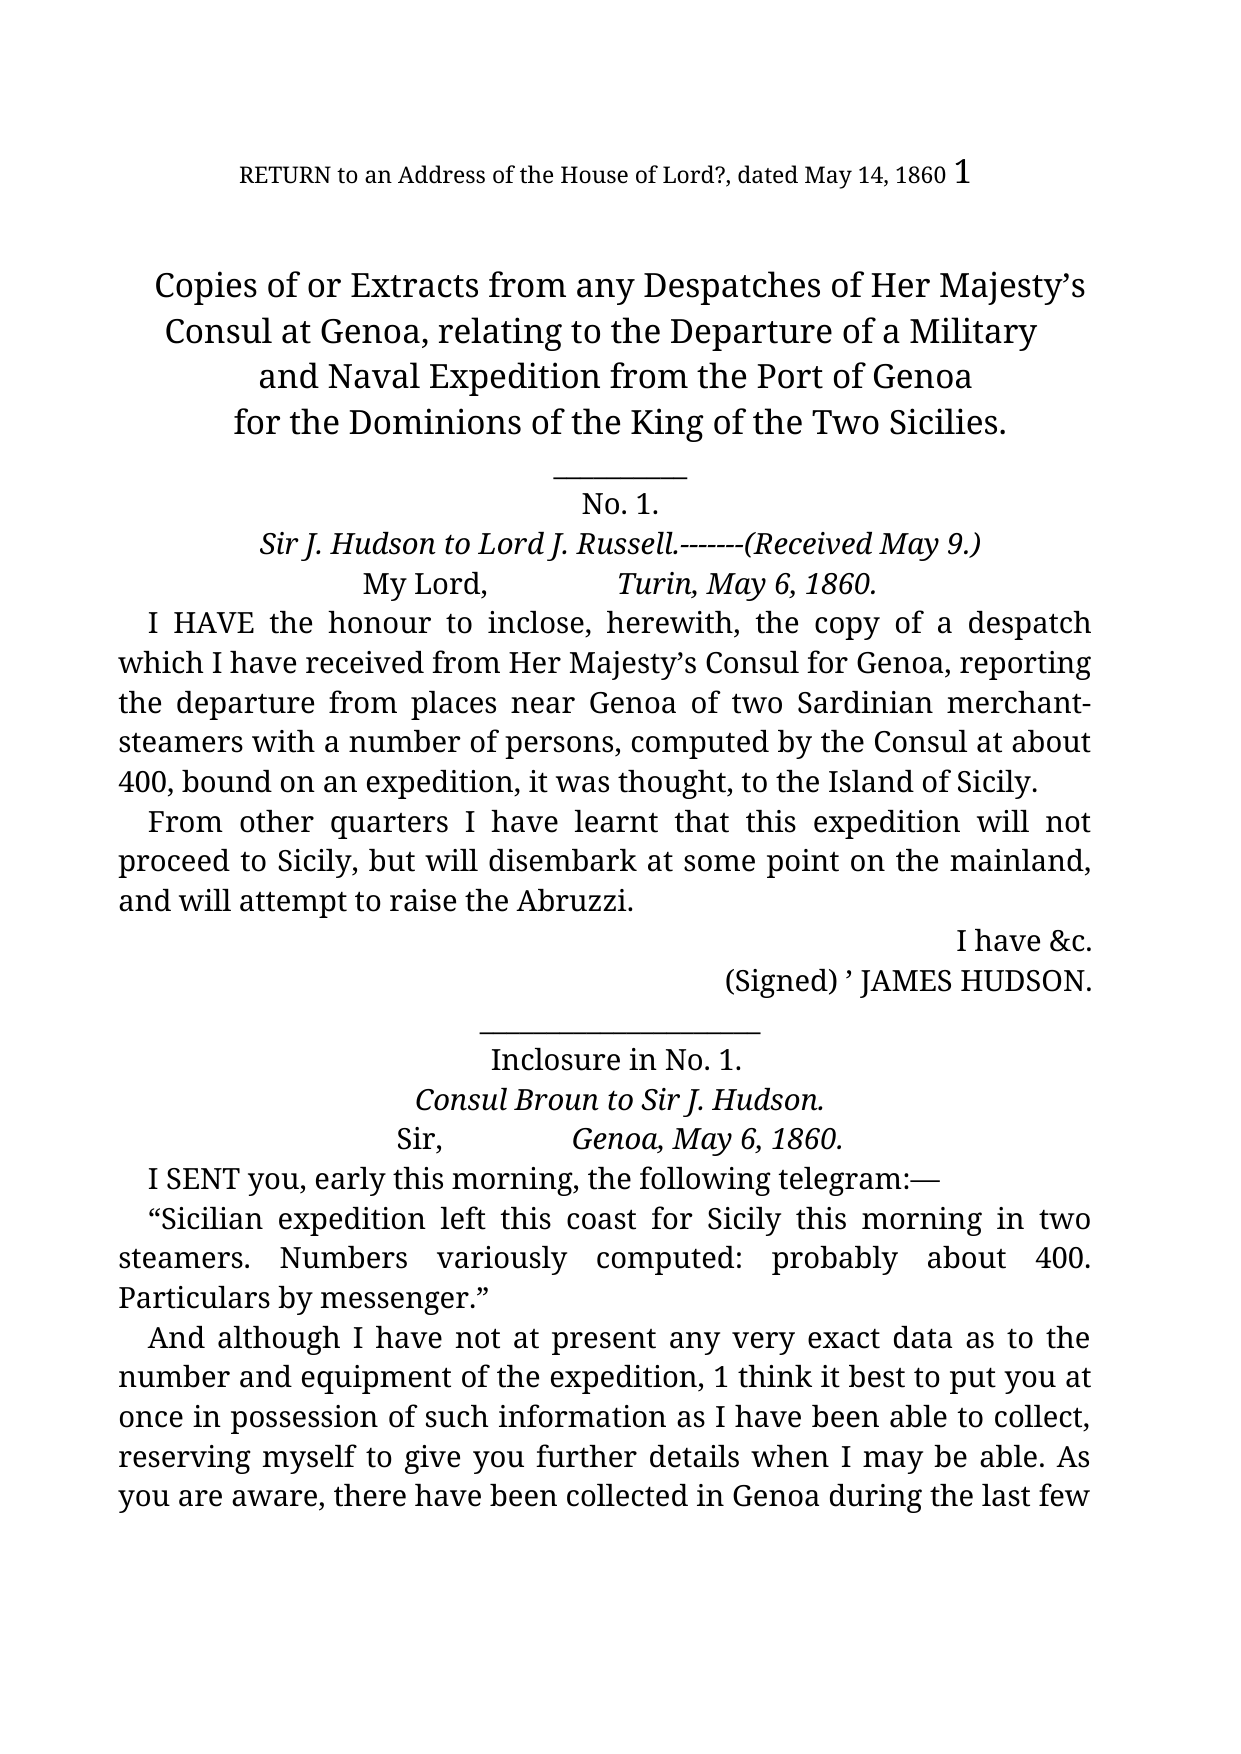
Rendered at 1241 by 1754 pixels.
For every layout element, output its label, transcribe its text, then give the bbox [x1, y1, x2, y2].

text and Naval Expedition from the Port of Genoa [118, 353, 1093, 398]
text (Signed) ’ JAMES HUDSON. [118, 960, 1093, 999]
text __________ [118, 444, 1093, 483]
text Consul Broun to Sir J. Hudson. [118, 1079, 1093, 1118]
text “Sicilian expedition left this coast for Sicily this morning in two steamers. Numbers variously computed: probably about 400. Particulars by messenger.” [118, 1198, 1093, 1317]
text From other quarters I have learnt that this expedition will not proceed to Sicily, but will disembark at some point on the mainland, and will attempt to raise the Abruzzi. [118, 801, 1093, 920]
text My Lord, Turin, May 6, 1860. [118, 563, 1093, 603]
text No. 1. [118, 483, 1093, 523]
text _____________________ [118, 999, 1093, 1039]
text Copies of or Extracts from any Despatches of Her Majesty’s Consul at Genoa, relating to the Departure of a Military [118, 262, 1093, 353]
text for the Dominions of the King of the Two Sicilies. [118, 398, 1093, 444]
text Sir J. Hudson to Lord J. Russell. (Received May 9.) [118, 523, 1093, 563]
text And although I have not at present any very exact data as to the number and equipment of the expedition, 1 think it best to put you at once in possession of such information as I have been able to collect, reserving myself to give you further details when I may be able. As you are aware, there have been collected in Genoa during the last few [118, 1317, 1093, 1515]
text Sir, Genoa, May 6, 1860. [118, 1118, 1093, 1158]
text I HAVE the honour to inclose, herewith, the copy of a despatch which I have received from Her Majesty’s Consul for Genoa, reporting the departure from places near Genoa of two Sardinian merchant-steamers with a number of persons, computed by the Consul at about 400, bound on an expedition, it was thought, to the Island of Sicily. [118, 603, 1093, 801]
text I have &c. [118, 920, 1093, 960]
text Inclosure in No. 1. [118, 1039, 1093, 1079]
text I SENT you, early this morning, the following telegram:— [118, 1158, 1093, 1198]
